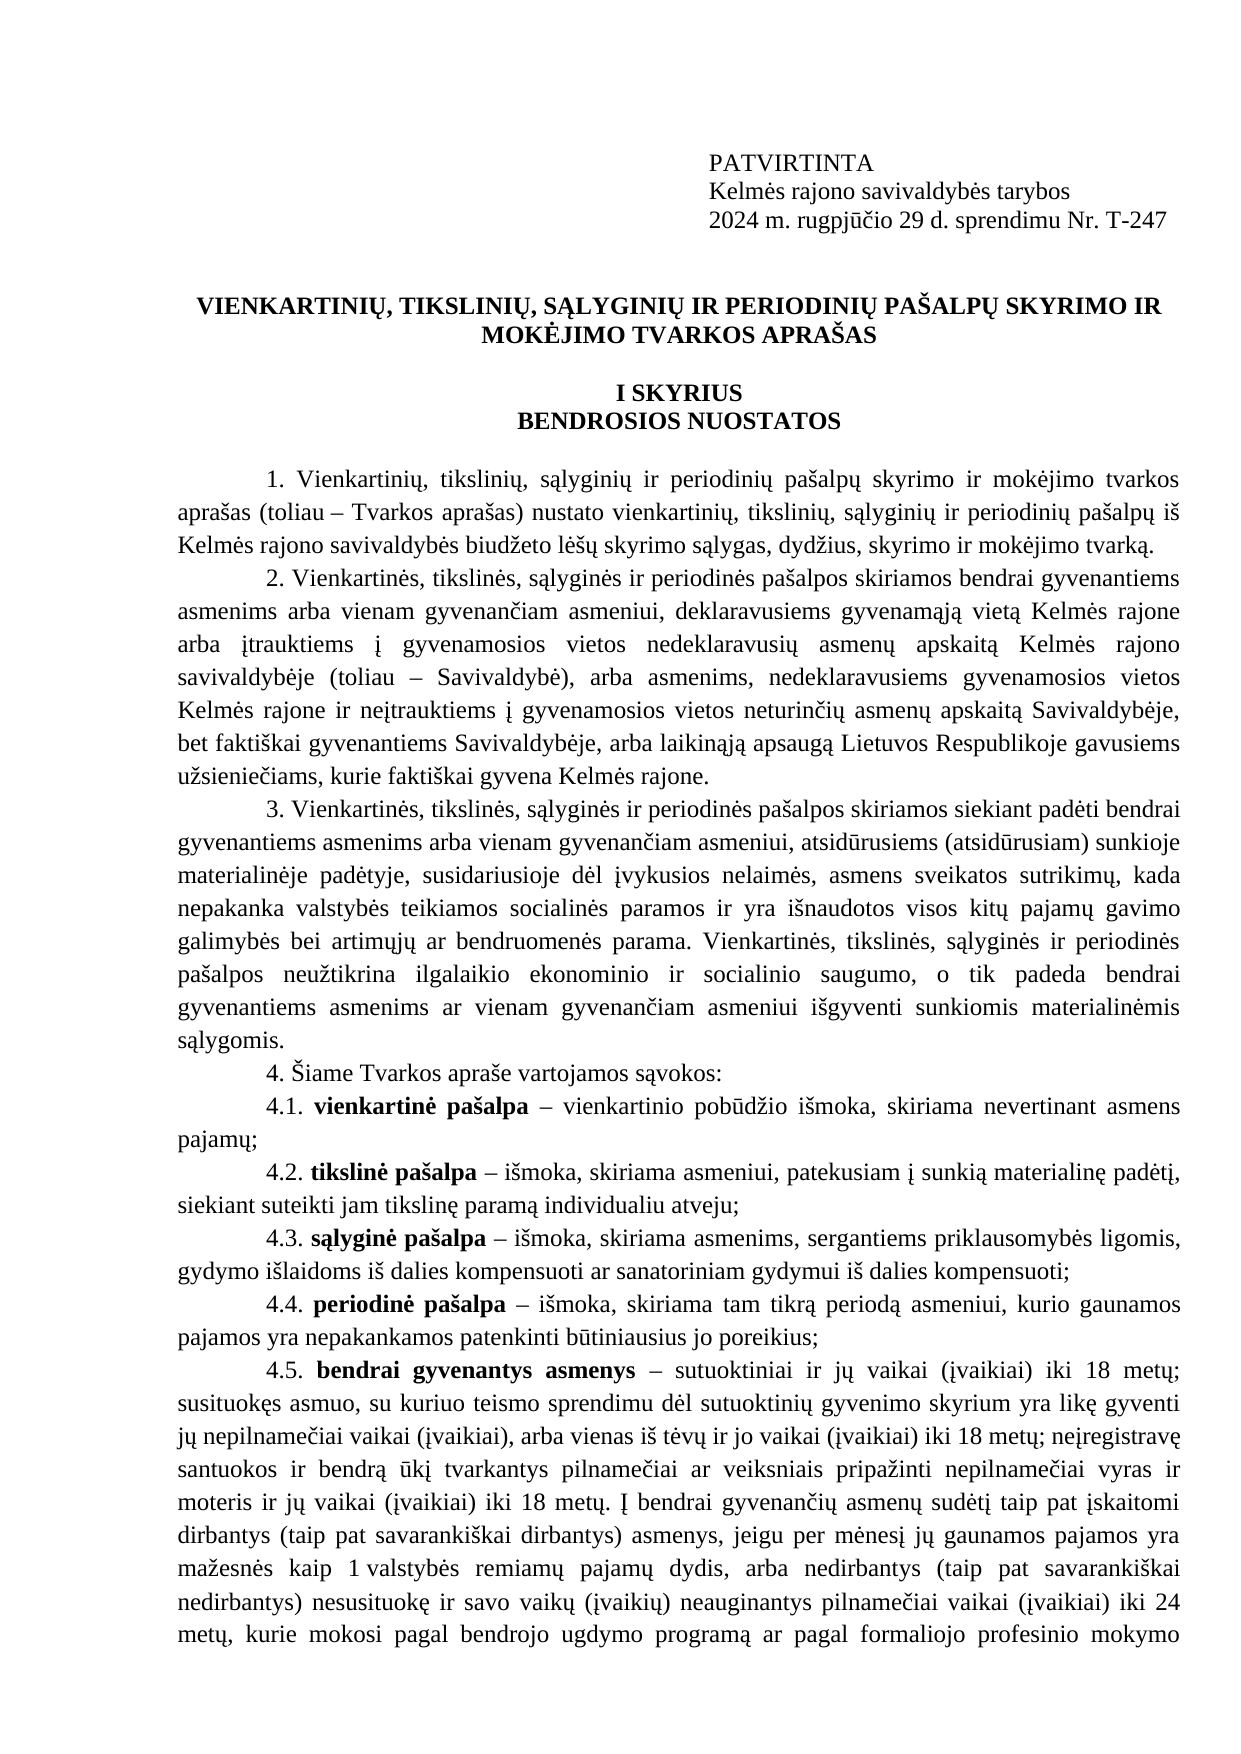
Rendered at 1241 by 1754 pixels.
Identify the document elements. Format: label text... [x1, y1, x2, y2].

text VIENKARTINIŲ, TIKSLINIŲ, SĄLYGINIŲ IR PERIODINIŲ PAŠALPŲ SKYRIMO IR MOKĖJIMO TVARKOS APRAŠAS [177, 291, 1181, 349]
text 3. Vienkartinės, tikslinės, sąlyginės ir periodinės pašalpos skiriamos siekiant padėti bendrai gyvenantiems asmenims arba vienam gyvenančiam asmeniui, atsidūrusiems (atsidūrusiam) sunkioje materialinėje padėtyje, susidariusioje dėl įvykusios nelaimės, asmens sveikatos sutrikimų, kada nepakanka valstybės teikiamos socialinės paramos ir yra išnaudotos visos kitų pajamų gavimo galimybės bei artimųjų ar bendruomenės parama. Vienkartinės, tikslinės, sąlyginės ir periodinės pašalpos neužtikrina ilgalaikio ekonominio ir socialinio saugumo, o tik padeda bendrai gyvenantiems asmenims ar vienam gyvenančiam asmeniui išgyventi sunkiomis materialinėmis sąlygomis. [177, 794, 1181, 1054]
text PATVIRTINTA [709, 148, 1181, 176]
text 1. Vienkartinių, tikslinių, sąlyginių ir periodinių pašalpų skyrimo ir mokėjimo tvarkos aprašas (toliau – Tvarkos aprašas) nustato vienkartinių, tikslinių, sąlyginių ir periodinių pašalpų iš Kelmės rajono savivaldybės biudžeto lėšų skyrimo sąlygas, dydžius, skyrimo ir mokėjimo tvarką. [177, 464, 1181, 559]
text 4.1. vienkartinė pašalpa – vienkartinio pobūdžio išmoka, skiriama nevertinant asmens pajamų; [177, 1091, 1181, 1153]
text Kelmės rajono savivaldybės tarybos [709, 176, 1181, 205]
text 4. Šiame Tvarkos apraše vartojamos sąvokos: [177, 1058, 1181, 1087]
text BENDROSIOS NUOSTATOS [177, 406, 1181, 435]
text 2024 m. rugpjūčio 29 d. sprendimu Nr. T-247 [709, 205, 1181, 234]
text 4.3. sąlyginė pašalpa – išmoka, skiriama asmenims, sergantiems priklausomybės ligomis, gydymo išlaidoms iš dalies kompensuoti ar sanatoriniam gydymui iš dalies kompensuoti; [177, 1223, 1181, 1285]
text I SKYRIUS [177, 378, 1181, 406]
text 4.5. bendrai gyvenantys asmenys – sutuoktiniai ir jų vaikai (įvaikiai) iki 18 metų; susituokęs asmuo, su kuriuo teismo sprendimu dėl sutuoktinių gyvenimo skyrium yra likę gyventi jų nepilnamečiai vaikai (įvaikiai), arba vienas iš tėvų ir jo vaikai (įvaikiai) iki 18 metų; neįregistravę santuokos ir bendrą ūkį tvarkantys pilnamečiai ar veiksniais pripažinti nepilnamečiai vyras ir moteris ir jų vaikai (įvaikiai) iki 18 metų. Į bendrai gyvenančių asmenų sudėtį taip pat įskaitomi dirbantys (taip pat savarankiškai dirbantys) asmenys, jeigu per mėnesį jų gaunamos pajamos yra mažesnės kaip 1 valstybės remiamų pajamų dydis, arba nedirbantys (taip pat savarankiškai nedirbantys) nesusituokę ir savo vaikų (įvaikių) neauginantys pilnamečiai vaikai (įvaikiai) iki 24 metų, kurie mokosi pagal bendrojo ugdymo programą ar pagal formaliojo profesinio mokymo [177, 1355, 1181, 1648]
text 4.4. periodinė pašalpa – išmoka, skiriama tam tikrą periodą asmeniui, kurio gaunamos pajamos yra nepakankamos patenkinti būtiniausius jo poreikius; [177, 1289, 1181, 1351]
text 2. Vienkartinės, tikslinės, sąlyginės ir periodinės pašalpos skiriamos bendrai gyvenantiems asmenims arba vienam gyvenančiam asmeniui, deklaravusiems gyvenamąją vietą Kelmės rajone arba įtrauktiems į gyvenamosios vietos nedeklaravusių asmenų apskaitą Kelmės rajono savivaldybėje (toliau – Savivaldybė), arba asmenims, nedeklaravusiems gyvenamosios vietos Kelmės rajone ir neįtrauktiems į gyvenamosios vietos neturinčių asmenų apskaitą Savivaldybėje, bet faktiškai gyvenantiems Savivaldybėje, arba laikinąją apsaugą Lietuvos Respublikoje gavusiems užsieniečiams, kurie faktiškai gyvena Kelmės rajone. [177, 563, 1181, 790]
text 4.2. tikslinė pašalpa – išmoka, skiriama asmeniui, patekusiam į sunkią materialinę padėtį, siekiant suteikti jam tikslinę paramą individualiu atveju; [177, 1157, 1181, 1219]
